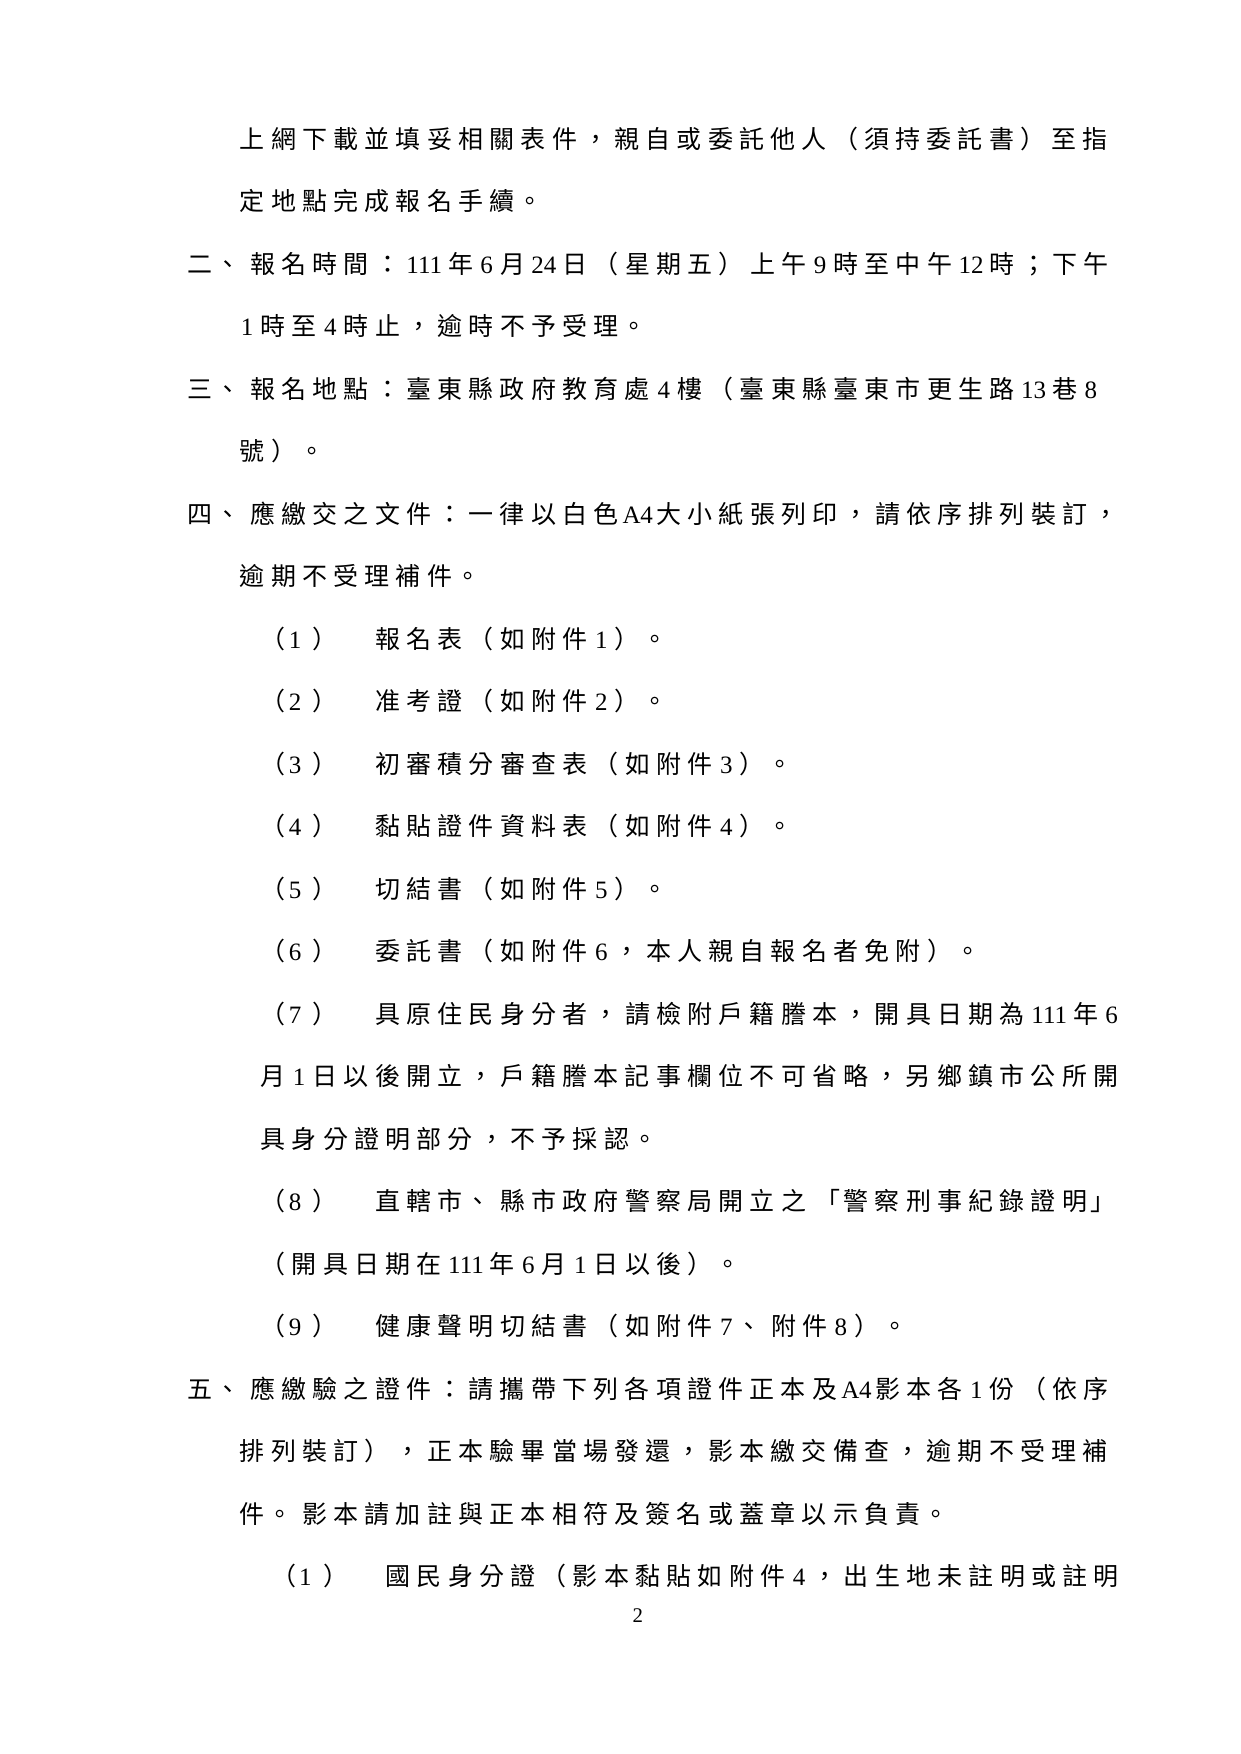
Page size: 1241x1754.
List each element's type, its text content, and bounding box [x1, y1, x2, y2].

list 報名表（如附件1）。 [253, 596, 1122, 658]
list 准考證（如附件2）。 [253, 658, 1122, 721]
text 三、報名地點：臺東縣政府教育處4樓（臺東縣臺東市更生路13巷8號）。 [178, 346, 1122, 471]
list 切結書（如附件5）。 [253, 846, 1122, 908]
text 上網下載並填妥相關表件，親自或委託他人（須持委託書）至指定地點完成報名手續。 [178, 96, 1122, 221]
list 初審積分審查表（如附件3）。 [253, 721, 1122, 783]
list 具原住民身分者，請檢附戶籍謄本，開具日期為111年6月1日以後開立，戶籍謄本記事欄位不可省略，另鄉鎮市公所開具身分證明部分，不予採認。 [253, 971, 1122, 1158]
list 委託書（如附件6，本人親自報名者免附）。 [253, 908, 1122, 971]
text 四、應繳交之文件：一律以白色A4大小紙張列印，請依序排列裝訂，逾期不受理補件。 [178, 471, 1122, 596]
text 五、應繳驗之證件：請攜帶下列各項證件正本及A4影本各1份（依序排列裝訂），正本驗畢當場發還，影本繳交備查，逾期不受理補件。影本請加註與正本相符及簽名或蓋章以示負責。 [178, 1346, 1122, 1533]
text 二、報名時間：111年6月24日（星期五）上午9時至中午12時；下午1時至4時止，逾時不予受理。 [178, 221, 1122, 346]
list 直轄市、縣市政府警察局開立之「警察刑事紀錄證明」（開具日期在111年6月1日以後）。 [253, 1158, 1122, 1283]
list 國民身分證（影本黏貼如附件4，出生地未註明或註明 [258, 1533, 1122, 1596]
list 健康聲明切結書（如附件7、附件8）。 [253, 1283, 1122, 1346]
list 黏貼證件資料表（如附件4）。 [253, 783, 1122, 846]
